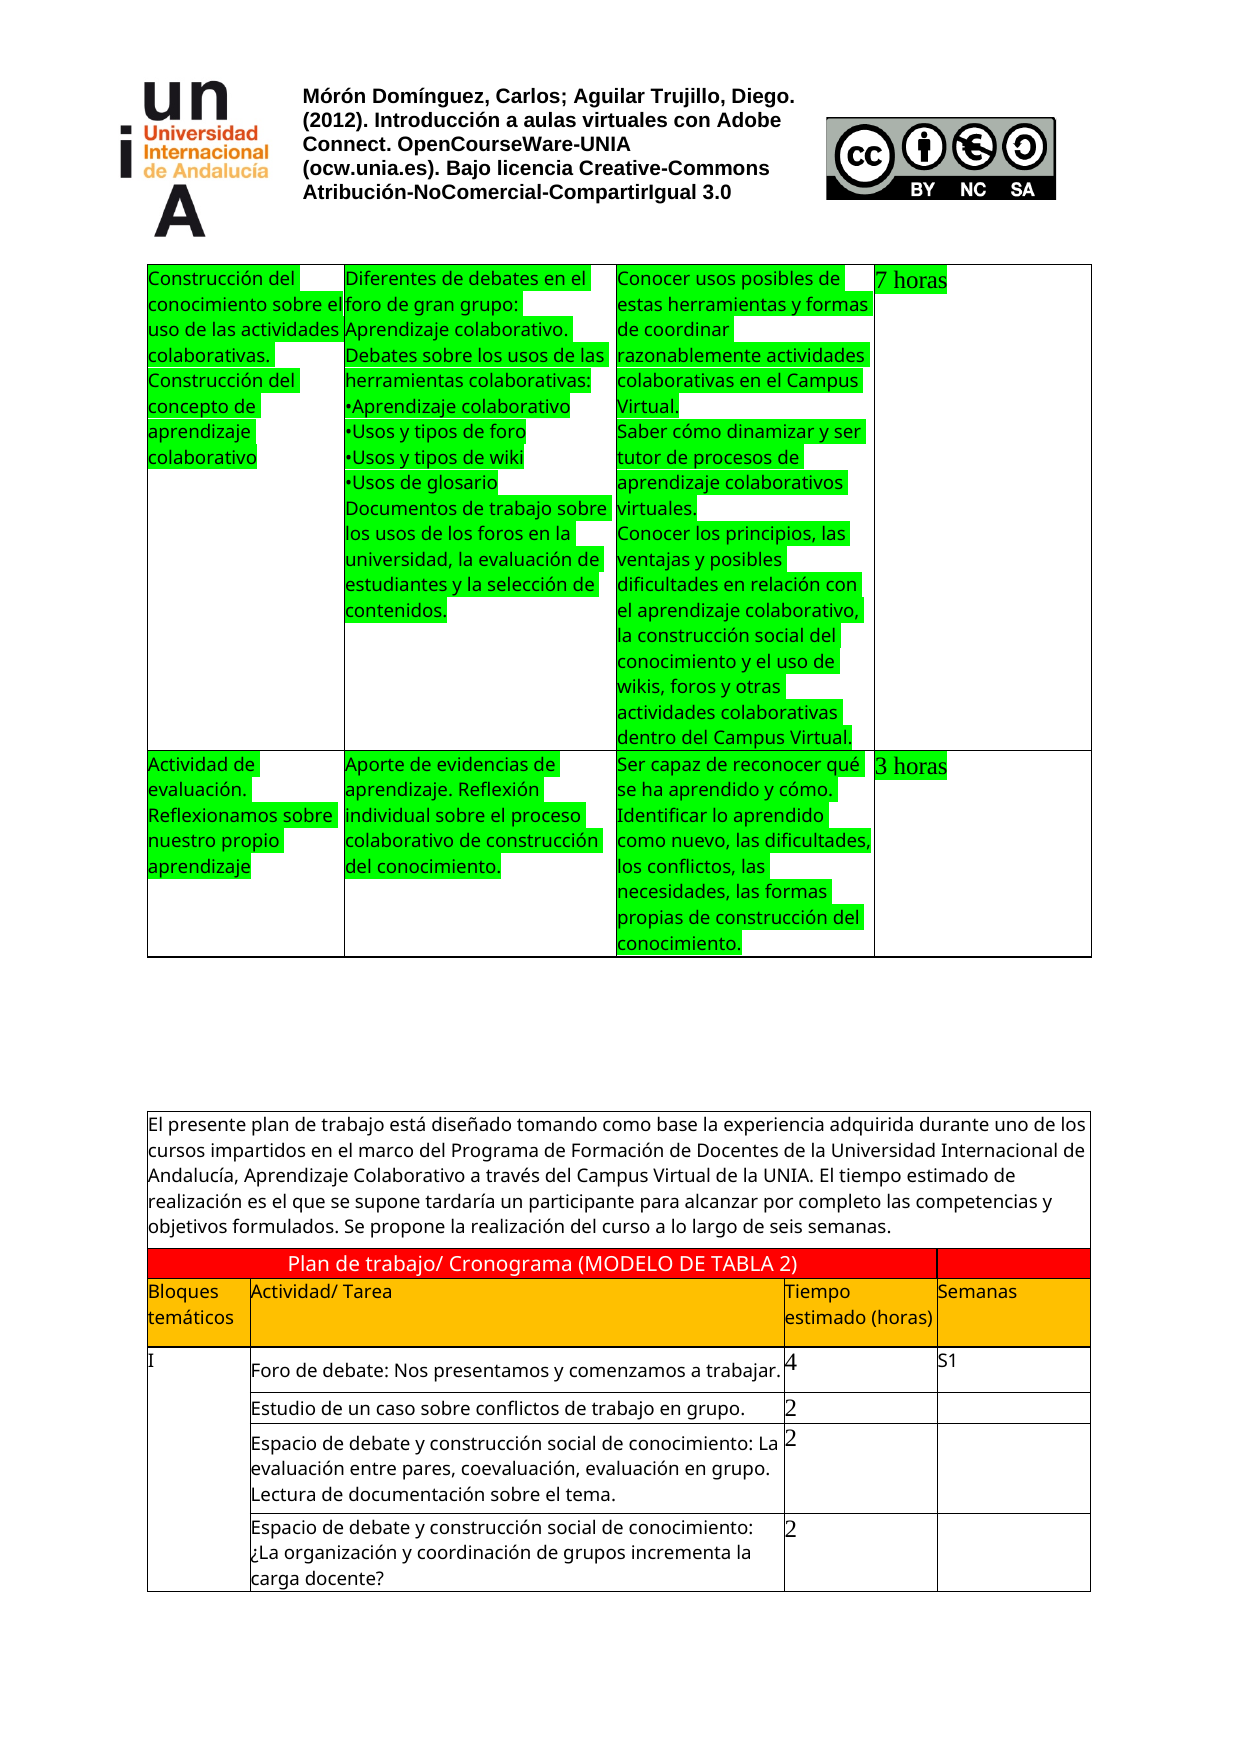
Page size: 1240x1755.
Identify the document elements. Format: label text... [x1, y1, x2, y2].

table_cell 3 horas [875, 751, 1091, 956]
table_cell Aporte de evidencias de aprendizaje. Reflexión individual sobre el proceso colaborativo de construcción del conocimiento. [345, 751, 616, 956]
table_cell 2 [785, 1424, 937, 1513]
table_cell Conocer usos posibles de estas herramientas y formas de coordinar razonablemente actividades colaborativas en el Campus Virtual. Saber cómo dinamizar y ser tutor de procesos de aprendizaje colaborativos virtuales. Conocer los principios, las ventajas y posibles dificultades en relación con el aprendizaje colaborativo, la construcción social del conocimiento y el uso de wikis, foros y otras actividades colaborativas dentro del Campus Virtual. [617, 265, 874, 750]
table_cell Espacio de debate y construcción social de conocimiento: La evaluación entre pares, coevaluación, evaluación en grupo. Lectura de documentación sobre el tema. [251, 1424, 784, 1513]
table_cell S1 [938, 1348, 1090, 1392]
table_cell [938, 1424, 1090, 1513]
table_cell 4 [785, 1348, 937, 1392]
table_cell Semanas [938, 1279, 1090, 1346]
table_cell 7 horas [875, 265, 1091, 750]
table_cell [938, 1514, 1090, 1591]
table_header El presente plan de trabajo está diseñado tomando como base la experiencia adquirida durante uno de los cursos impartidos en el marco del Programa de Formación de Docentes de la Universidad Internacional de Andalucía, Aprendizaje Colaborativo a través del Campus Virtual de la UNIA. El tiempo estimado de realización es el que se supone tardaría un participante para alcanzar por completo las competencias y objetivos formulados. Se propone la realización del curso a lo largo de seis semanas. [148, 1112, 1090, 1248]
table_cell 2 [785, 1514, 937, 1591]
table_cell Construcción del conocimiento sobre el uso de las actividades colaborativas. Construcción del concepto de aprendizaje colaborativo [148, 265, 344, 750]
table_cell Espacio de debate y construcción social de conocimiento: ¿La organización y coordinación de grupos incrementa la carga docente? [251, 1514, 784, 1591]
table_cell Actividad de evaluación. Reflexionamos sobre nuestro propio aprendizaje [148, 751, 344, 956]
table_cell Tiempo estimado (horas) [785, 1279, 937, 1346]
table_cell 2 [785, 1393, 937, 1422]
table_cell Actividad/ Tarea [251, 1279, 784, 1346]
table_cell Bloques temáticos [148, 1279, 250, 1346]
table_cell Estudio de un caso sobre conflictos de trabajo en grupo. [251, 1393, 784, 1422]
table_cell Ser capaz de reconocer qué se ha aprendido y cómo. Identificar lo aprendido como nuevo, las dificultades, los conflictos, las necesidades, las formas propias de construcción del conocimiento. [617, 751, 874, 956]
table_cell Plan de trabajo/ Cronograma (MODELO DE TABLA 2) [148, 1249, 936, 1278]
table_cell [938, 1393, 1090, 1422]
picture [117, 77, 273, 240]
table_cell I [148, 1348, 250, 1591]
table_cell Diferentes de debates en el foro de gran grupo: Aprendizaje colaborativo. Debates sobre los usos de las herramientas colaborativas: •Aprendizaje colaborativo •Usos y tipos de foro •Usos y tipos de wiki •Usos de glosario Documentos de trabajo sobre los usos de los foros en la universidad, la evaluación de estudiantes y la selección de contenidos. [345, 265, 616, 750]
table_cell Foro de debate: Nos presentamos y comenzamos a trabajar. [251, 1348, 784, 1392]
table_cell [938, 1249, 1090, 1278]
